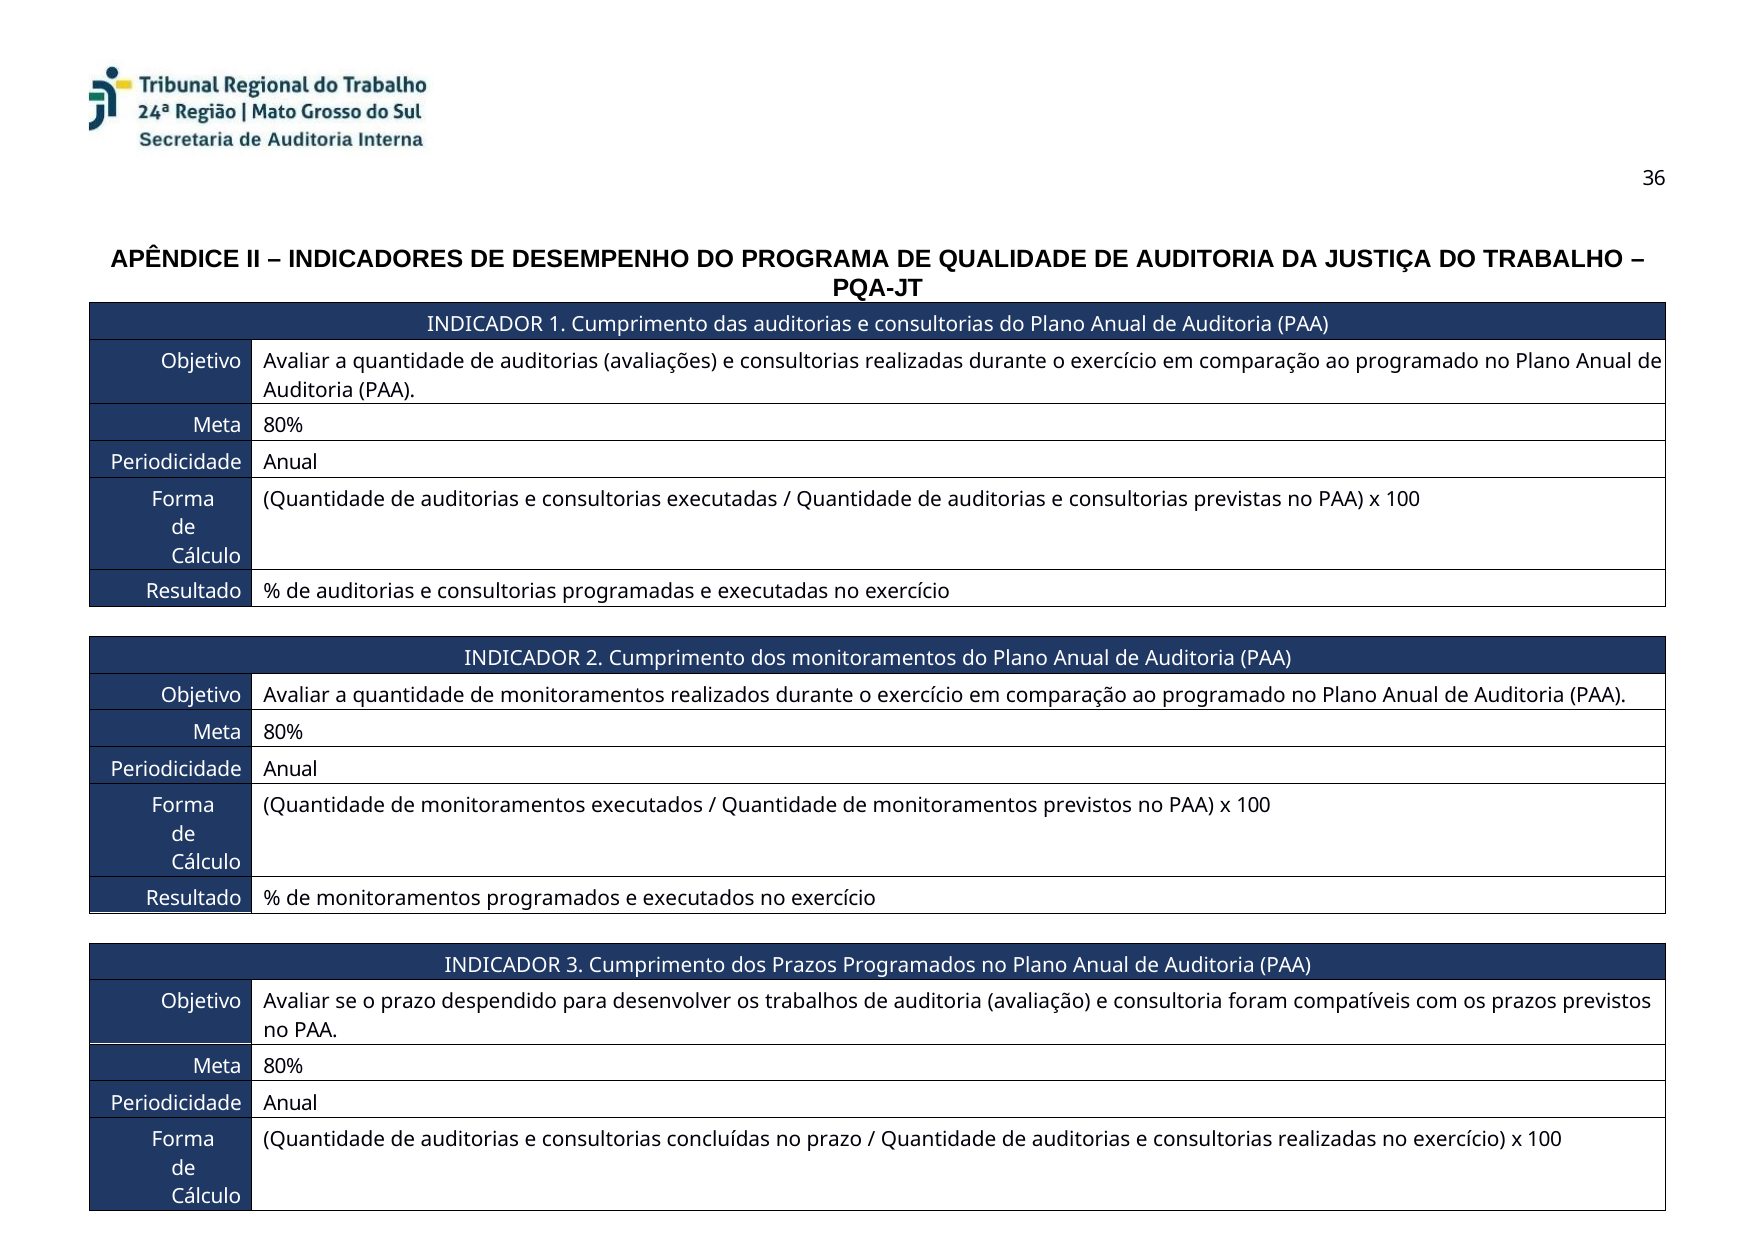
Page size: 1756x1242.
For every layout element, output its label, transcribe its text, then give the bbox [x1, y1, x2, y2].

table_cell Objetivo [90, 340, 251, 403]
table_cell (Quantidade de auditorias e consultorias executadas / Quantidade de auditorias e consultorias previstas no PAA) x 100 [252, 478, 1665, 569]
table_cell Meta [90, 1045, 251, 1080]
table_cell Anual [252, 441, 1665, 477]
table_cell Periodicidade [90, 441, 251, 477]
table_cell 80% [252, 1045, 1665, 1080]
table_cell Resultado [90, 570, 251, 606]
table_cell 80% [252, 404, 1665, 440]
table_cell (Quantidade de monitoramentos executados / Quantidade de monitoramentos previstos no PAA) x 100 [252, 784, 1665, 876]
table_cell Periodicidade [90, 747, 251, 783]
table_cell Forma de Cálculo [90, 478, 251, 569]
table_header INDICADOR 2. Cumprimento dos monitoramentos do Plano Anual de Auditoria (PAA) [90, 637, 1665, 673]
table_cell 80% [252, 710, 1665, 746]
table_cell Meta [90, 710, 251, 746]
table_header INDICADOR 3. Cumprimento dos Prazos Programados no Plano Anual de Auditoria (PAA) [90, 944, 1665, 979]
table_cell Avaliar a quantidade de monitoramentos realizados durante o exercício em comparação ao programado no Plano Anual de Auditoria (PAA). [252, 674, 1665, 709]
table_cell Objetivo [90, 980, 251, 1043]
table_cell Forma de Cálculo [90, 1118, 251, 1210]
text PQA-JT [88, 273, 1667, 302]
table_cell Forma de Cálculo [90, 784, 251, 876]
text APÊNDICE II – INDICADORES DE DESEMPENHO DO PROGRAMA DE QUALIDADE DE AUDITORIA DA JUSTIÇA DO TRABALHO – [89, 244, 1667, 273]
table_cell Periodicidade [90, 1081, 251, 1117]
table_cell Resultado [90, 877, 251, 912]
table_cell Objetivo [90, 674, 251, 709]
table_cell % de monitoramentos programados e executados no exercício [252, 877, 1665, 912]
table_cell % de auditorias e consultorias programadas e executadas no exercício [252, 570, 1665, 606]
table_cell (Quantidade de auditorias e consultorias concluídas no prazo / Quantidade de auditorias e consultorias realizadas no exercício) x 100 [252, 1118, 1665, 1210]
table_cell Avaliar a quantidade de auditorias (avaliações) e consultorias realizadas durante o exercício em comparação ao programado no Plano Anual de Auditoria (PAA). [252, 340, 1665, 403]
table_header INDICADOR 1. Cumprimento das auditorias e consultorias do Plano Anual de Auditoria (PAA) [90, 303, 1665, 339]
table_cell Meta [90, 404, 251, 440]
table_cell Anual [252, 747, 1665, 783]
table_cell Avaliar se o prazo despendido para desenvolver os trabalhos de auditoria (avaliação) e consultoria foram compatíveis com os prazos previstos no PAA. [252, 980, 1665, 1043]
table_cell Anual [252, 1081, 1665, 1117]
